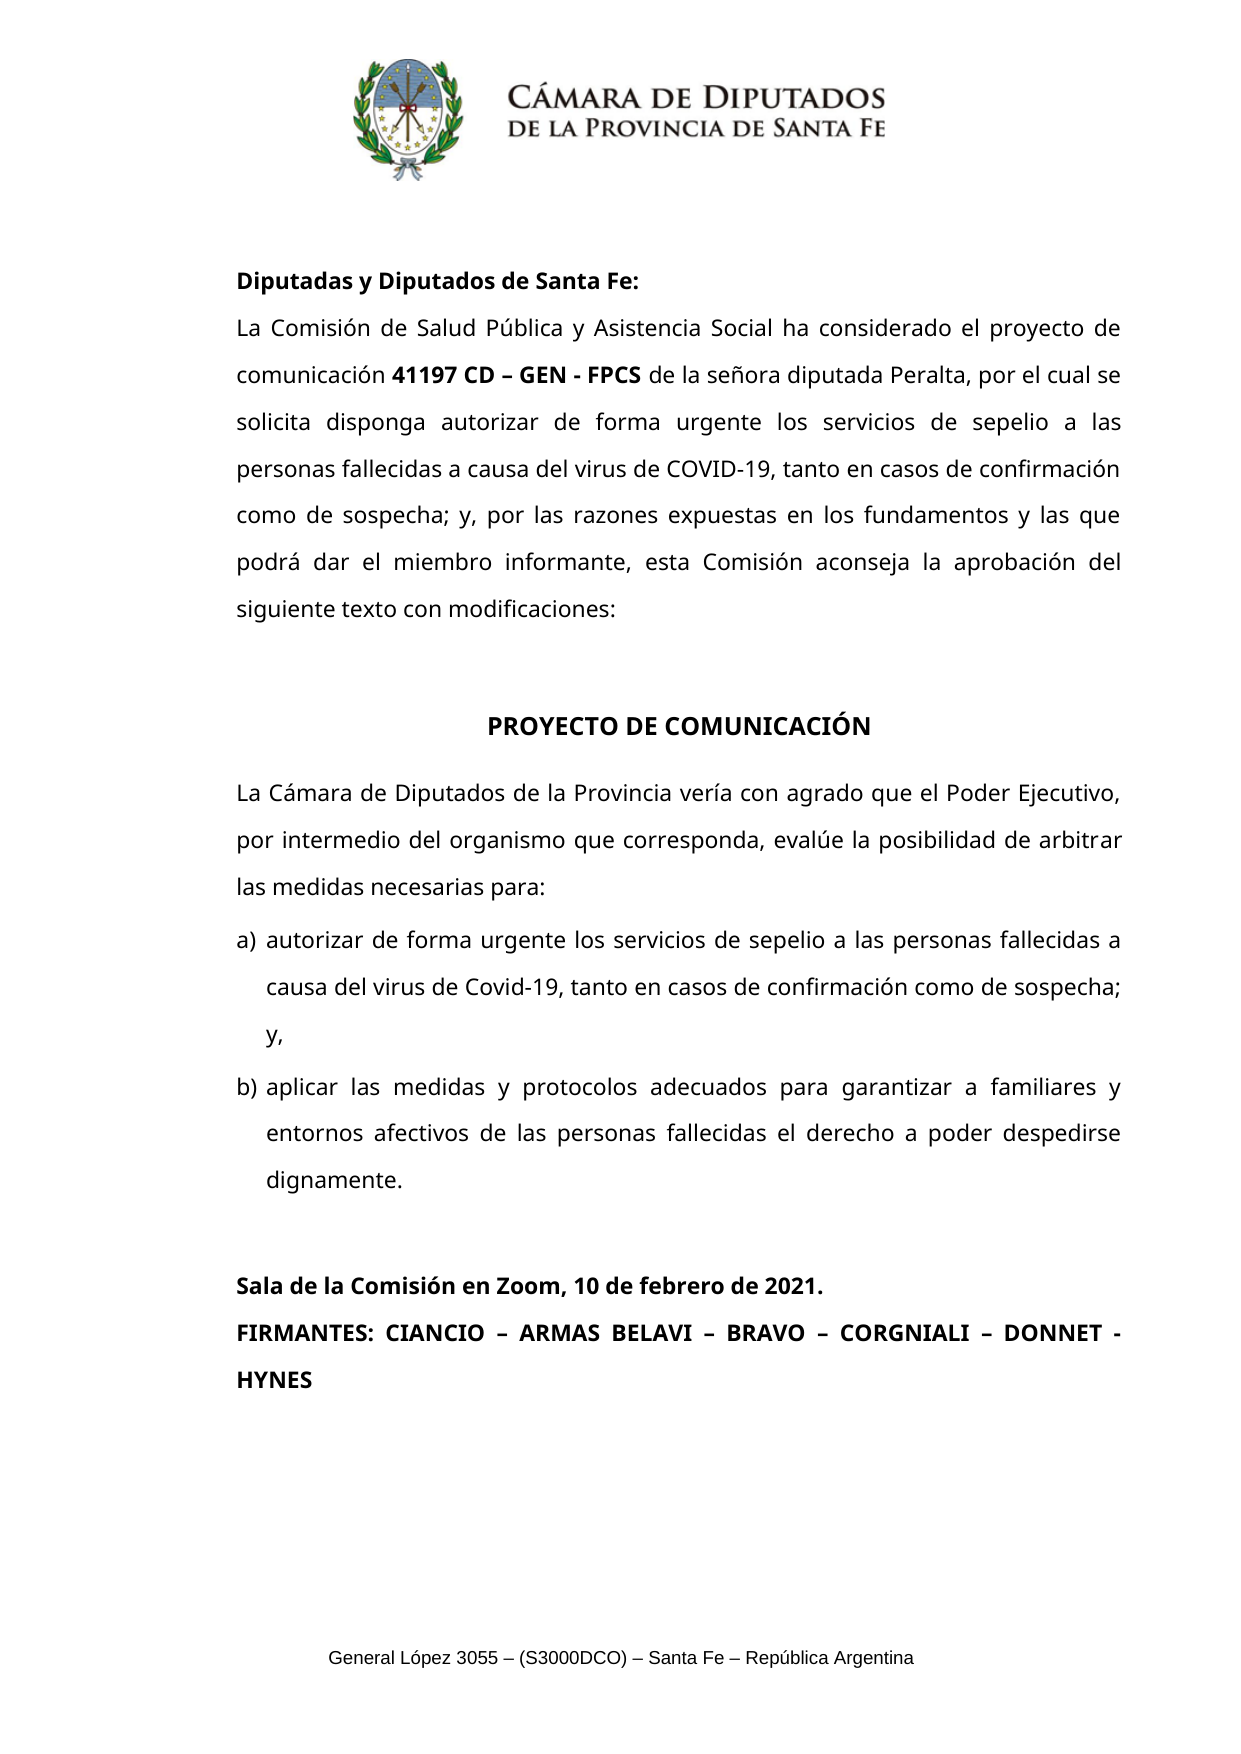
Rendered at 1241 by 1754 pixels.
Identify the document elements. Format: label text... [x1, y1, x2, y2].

list aplicar las medidas y protocolos adecuados para garantizar a familiares y entornos afectivos de las personas fallecidas el derecho a poder despedirse dignamente. [236, 1070, 1122, 1195]
text PROYECTO DE COMUNICACIÓN [236, 709, 1122, 743]
list autorizar de forma urgente los servicios de sepelio a las personas fallecidas a causa del virus de Covid-19, tanto en casos de confirmación como de sospecha; y, [236, 924, 1122, 1049]
text FIRMANTES: CIANCIO – ARMAS BELAVI – BRAVO – CORGNIALI – DONNET - HYNES [236, 1317, 1122, 1395]
text Diputadas y Diputados de Santa Fe: [236, 265, 1122, 296]
text La Comisión de Salud Pública y Asistencia Social ha considerado el proyecto de comunicación 41197 CD – GEN - FPCS de la señora diputada Peralta, por el cual se solicita disponga autorizar de forma urgente los servicios de sepelio a las personas fallecidas a causa del virus de COVID-19, tanto en casos de confirmación como de sospecha; y, por las razones expuestas en los fundamentos y las que podrá dar el miembro informante, esta Comisión aconseja la aprobación del siguiente texto con modificaciones: [236, 312, 1122, 624]
text La Cámara de Diputados de la Provincia vería con agrado que el Poder Ejecutivo, por intermedio del organismo que corresponda, evalúe la posibilidad de arbitrar las medidas necesarias para: [236, 777, 1122, 902]
text Sala de la Comisión en Zoom, 10 de febrero de 2021. [236, 1270, 1122, 1301]
